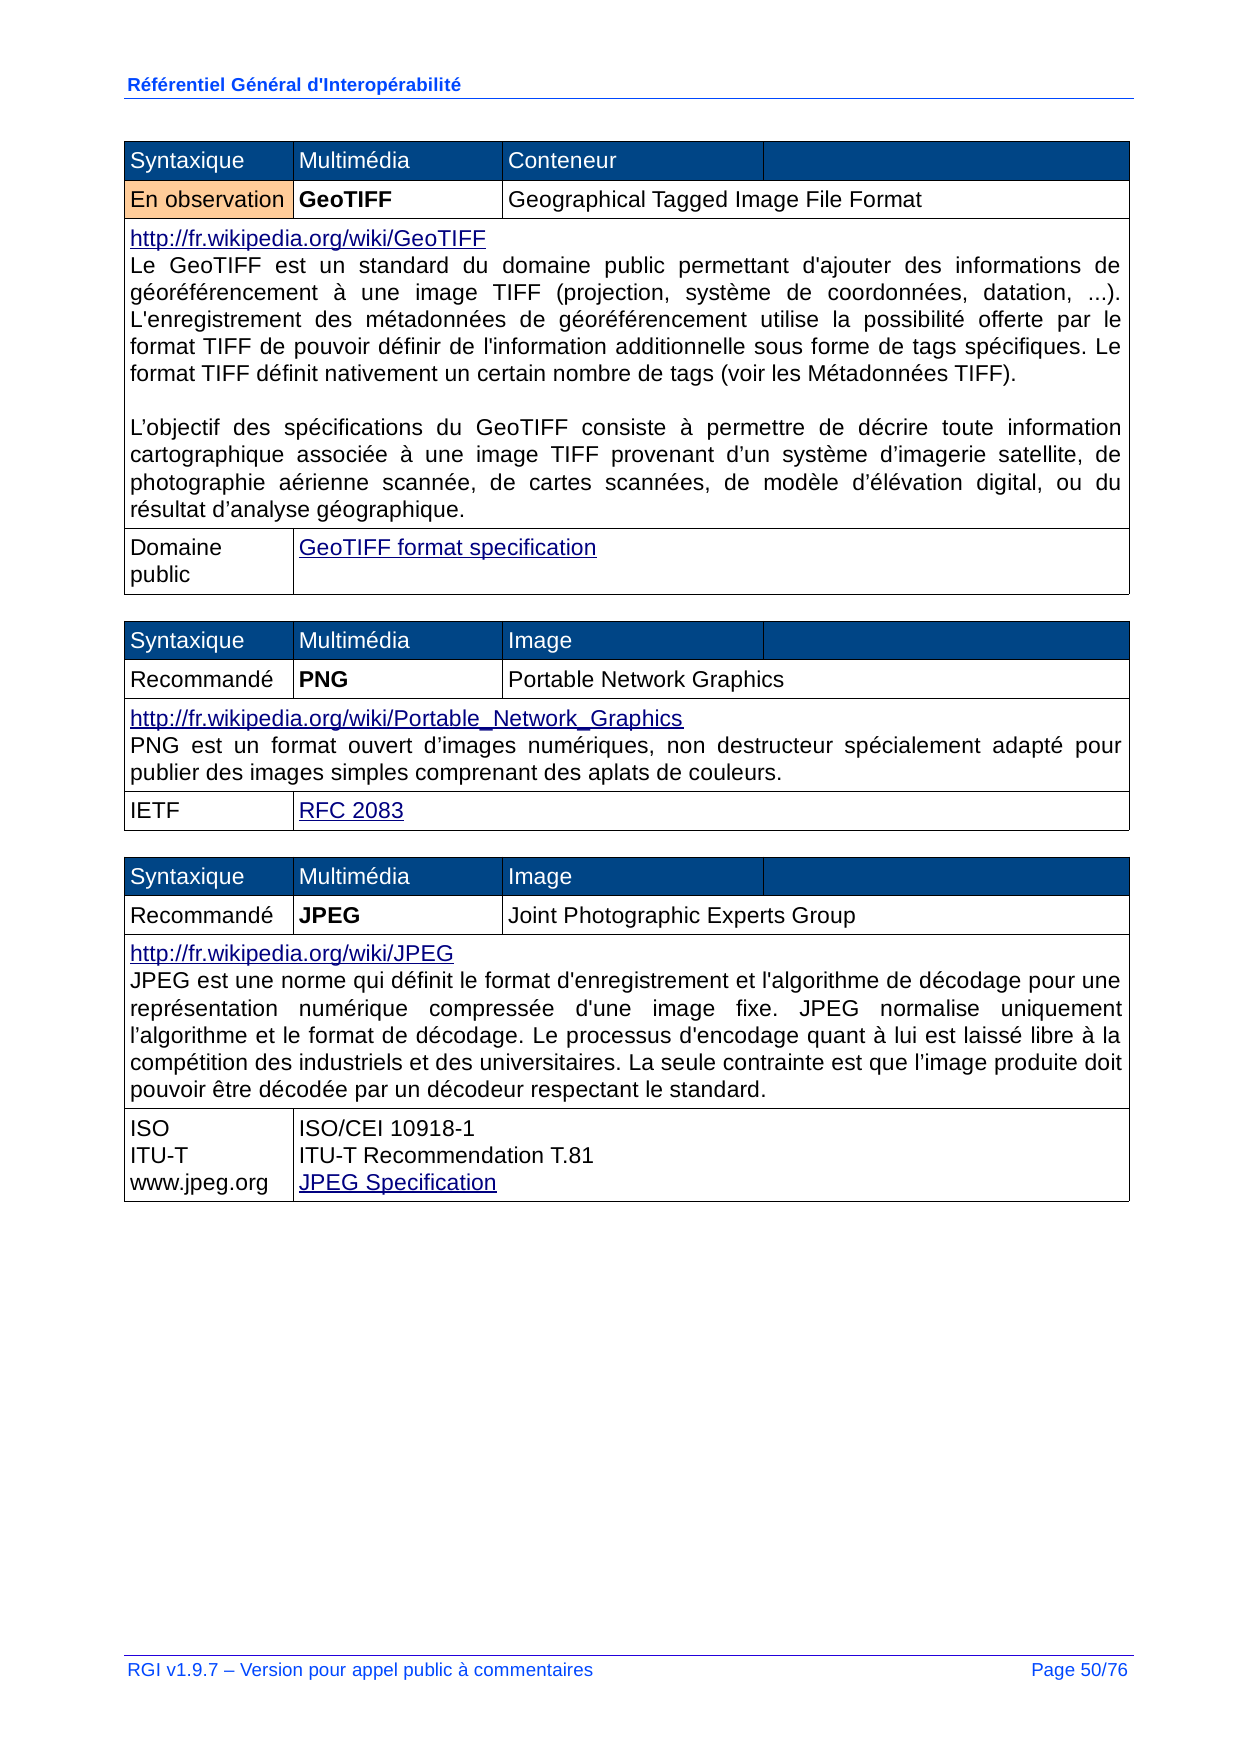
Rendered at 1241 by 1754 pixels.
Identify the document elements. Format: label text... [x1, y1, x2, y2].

table_header Multimédia [294, 622, 502, 659]
table_header [764, 858, 1129, 895]
table_header [764, 142, 1129, 180]
table_cell http://fr.wikipedia.org/wiki/GeoTIFF Le GeoTIFF est un standard du domaine public permettant d'ajouter des informations de géoréférencement à une image TIFF (projection, système de coordonnées, datation, ...). L'enregistrement des métadonnées de géoréférencement utilise la possibilité offerte par le format TIFF de pouvoir définir de l'information additionnelle sous forme de tags spécifiques. Le format TIFF définit nativement un certain nombre de tags (voir les Métadonnées TIFF). L’objectif des spécifications du GeoTIFF consiste à permettre de décrire toute information cartographique associée à une image TIFF provenant d’un système d’imagerie satellite, de photographie aérienne scannée, de cartes scannées, de modèle d’élévation digital, ou du résultat d’analyse géographique. [125, 219, 1129, 528]
table_header Syntaxique [125, 622, 293, 659]
table_cell IETF [125, 792, 293, 829]
table_cell PNG [294, 660, 502, 698]
table_header Syntaxique [125, 858, 293, 895]
table_cell ISO/CEI 10918-1 ITU-T Recommendation T.81 JPEG Specification [294, 1109, 1129, 1201]
table_cell Geographical Tagged Image File Format [503, 181, 1129, 218]
table_cell http://fr.wikipedia.org/wiki/JPEG JPEG est une norme qui définit le format d'enregistrement et l'algorithme de décodage pour une représentation numérique compressée d'une image fixe. JPEG normalise uniquement l’algorithme et le format de décodage. Le processus d'encodage quant à lui est laissé libre à la compétition des industriels et des universitaires. La seule contrainte est que l’image produite doit pouvoir être décodée par un décodeur respectant le standard. [125, 935, 1129, 1108]
table_cell Joint Photographic Experts Group [503, 896, 1129, 934]
table_cell Portable Network Graphics [503, 660, 1129, 698]
table_cell Domaine public [125, 529, 293, 593]
table_header Multimédia [294, 858, 502, 895]
table_cell Recommandé [125, 896, 293, 934]
table_cell GeoTIFF [294, 181, 502, 218]
table_header Image [503, 622, 763, 659]
table_header Image [503, 858, 763, 895]
table_header Syntaxique [125, 142, 293, 180]
table_cell Recommandé [125, 660, 293, 698]
table_cell http://fr.wikipedia.org/wiki/Portable_Network_Graphics PNG est un format ouvert d’images numériques, non destructeur spécialement adapté pour publier des images simples comprenant des aplats de couleurs. [125, 699, 1129, 791]
table_cell GeoTIFF format specification [294, 529, 1129, 593]
table_header Conteneur [503, 142, 763, 180]
table_cell JPEG [294, 896, 502, 934]
table_cell ISO ITU-T www.jpeg.org [125, 1109, 293, 1201]
table_cell En observation [125, 181, 293, 218]
table_header [764, 622, 1129, 659]
table_cell RFC 2083 [294, 792, 1129, 829]
table_header Multimédia [294, 142, 502, 180]
